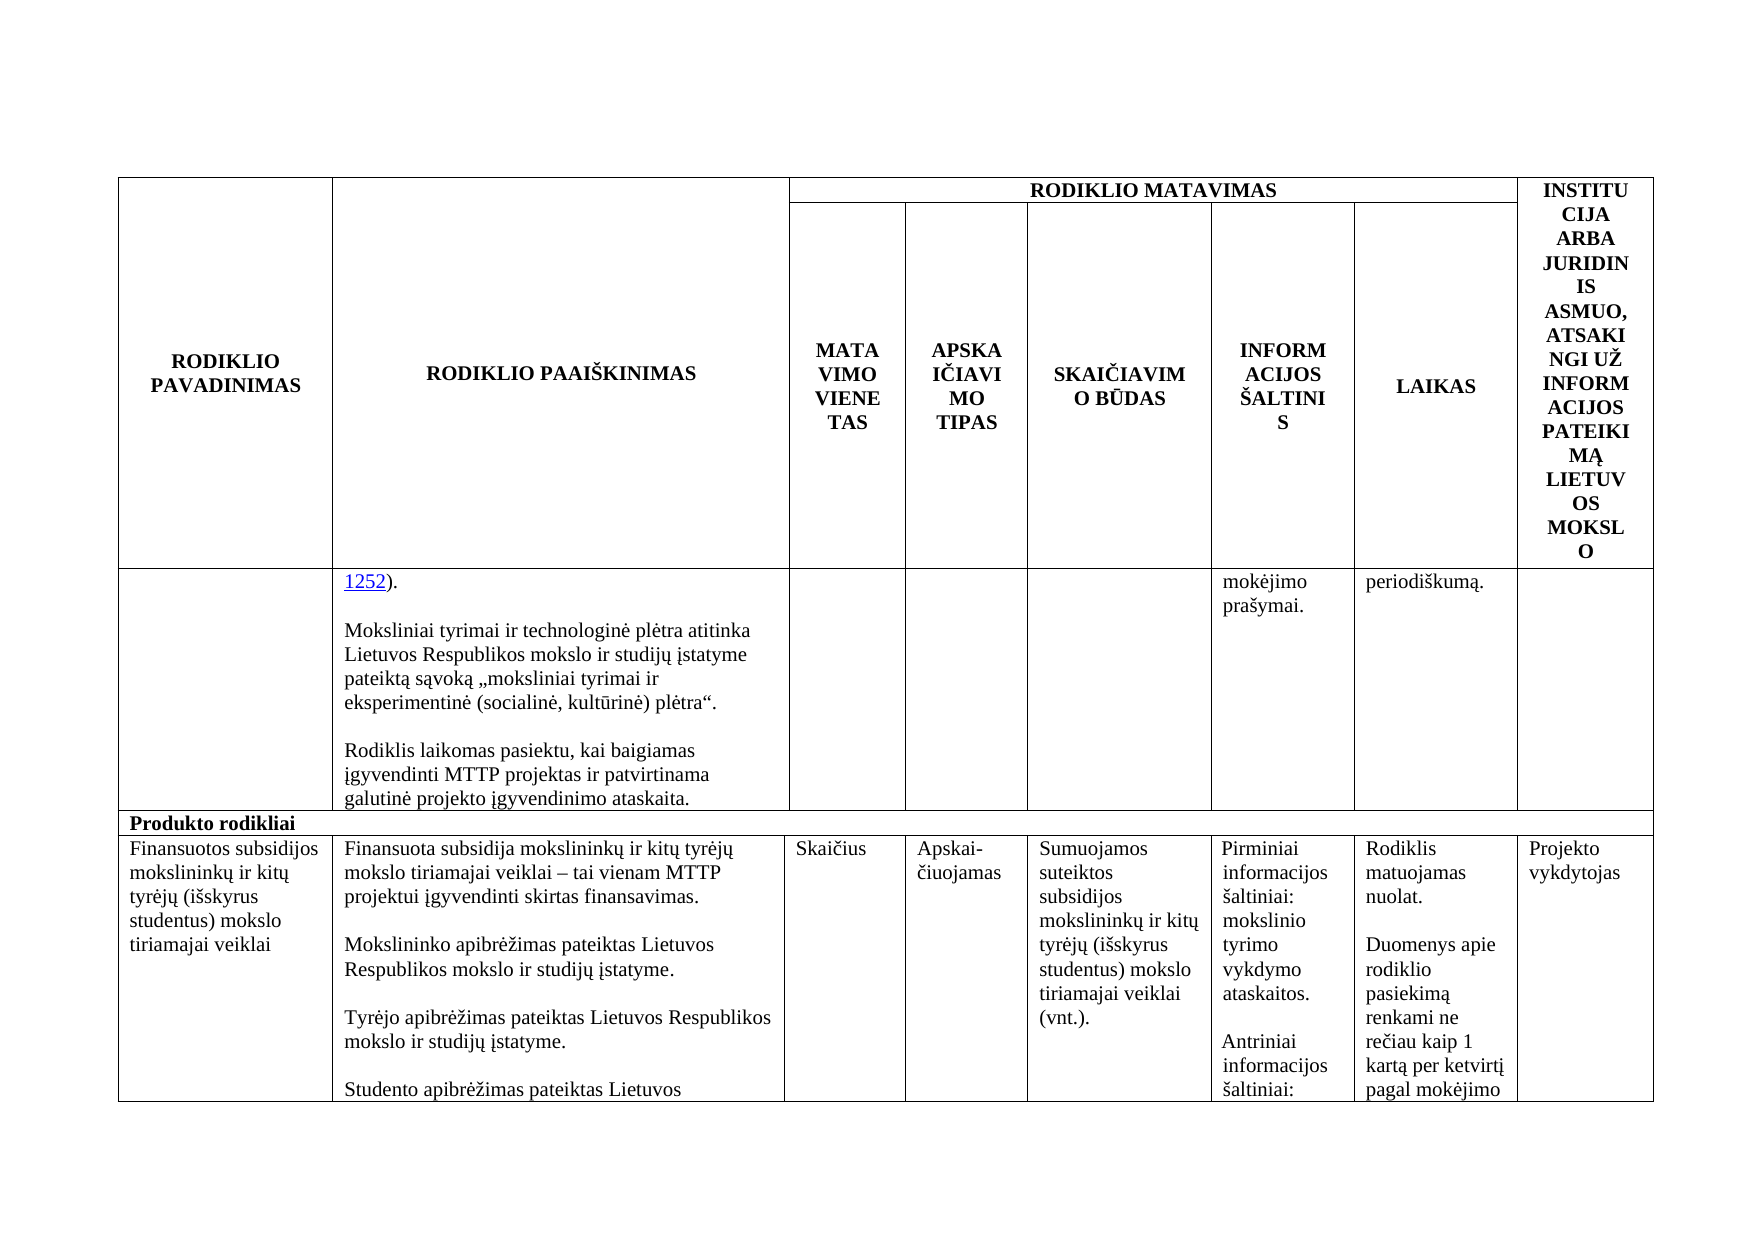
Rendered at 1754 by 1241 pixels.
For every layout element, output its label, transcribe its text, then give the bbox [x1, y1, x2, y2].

table_cell Apskai-čiuojamas [906, 836, 1027, 1101]
table_cell Projekto vykdytojas [1518, 569, 1653, 810]
table_cell periodiškumą. [1355, 569, 1517, 810]
table_cell SKAIČIAVIMO BŪDAS [1028, 203, 1211, 568]
table_cell [1028, 569, 1211, 810]
table_cell [906, 569, 1027, 810]
table_cell Skaičius [785, 836, 905, 1101]
table_header RODIKLIO PAAIŠKINIMAS [333, 178, 789, 568]
table_cell LAIKAS [1355, 203, 1517, 568]
table_cell [119, 569, 332, 810]
table_cell mokėjimo prašymai. [1212, 569, 1354, 810]
table_cell Finansuotos subsidijos mokslininkų ir kitų tyrėjų (išskyrus studentus) mokslo tiriamajai veiklai [119, 836, 332, 1101]
table_cell Produkto rodikliai [119, 811, 1653, 835]
table_cell 1252). Moksliniai tyrimai ir technologinė plėtra atitinka Lietuvos Respublikos mokslo ir studijų įstatyme pateiktą sąvoką „moksliniai tyrimai ir eksperimentinė (socialinė, kultūrinė) plėtra“. Rodiklis laikomas pasiektu, kai baigiamas įgyvendinti MTTP projektas ir patvirtinama galutinė projekto įgyvendinimo ataskaita. [333, 569, 789, 810]
table_cell Rodiklis matuojamas nuolat. Duomenys apie rodiklio pasiekimą renkami ne rečiau kaip 1 kartą per ketvirtį pagal mokėjimo [1355, 836, 1517, 1101]
table_header RODIKLIO PAVADINIMAS [119, 178, 332, 568]
table_cell INFORMACIJOS ŠALTINIS [1212, 203, 1354, 568]
table_cell APSKAIČIAVIMO TIPAS [906, 203, 1027, 568]
table_header Institucija arba jurIdinis asmuo, atsakingi už informacijos pateikimą LIETUVOS MOKSLO TARYBAI [1518, 178, 1653, 568]
table_header RODIKLIO MATAVIMAS [790, 178, 1517, 202]
table_cell Projekto vykdytojas [1518, 836, 1653, 1101]
table_cell Sumuojamos suteiktos subsidijos mokslininkų ir kitų tyrėjų (išskyrus studentus) mokslo tiriamajai veiklai (vnt.). [1028, 836, 1211, 1101]
table_cell MATAVIMO VIENETAS [790, 203, 905, 568]
table_cell Finansuota subsidija mokslininkų ir kitų tyrėjų mokslo tiriamajai veiklai – tai vienam MTTP projektui įgyvendinti skirtas finansavimas. Mokslininko apibrėžimas pateiktas Lietuvos Respublikos mokslo ir studijų įstatyme. Tyrėjo apibrėžimas pateiktas Lietuvos Respublikos mokslo ir studijų įstatyme. Studento apibrėžimas pateiktas Lietuvos [333, 836, 784, 1101]
table_cell Pirminiai informacijos šaltiniai: mokslinio tyrimo vykdymo ataskaitos. Antriniai informacijos šaltiniai: [1212, 836, 1354, 1101]
table_cell [790, 569, 905, 810]
